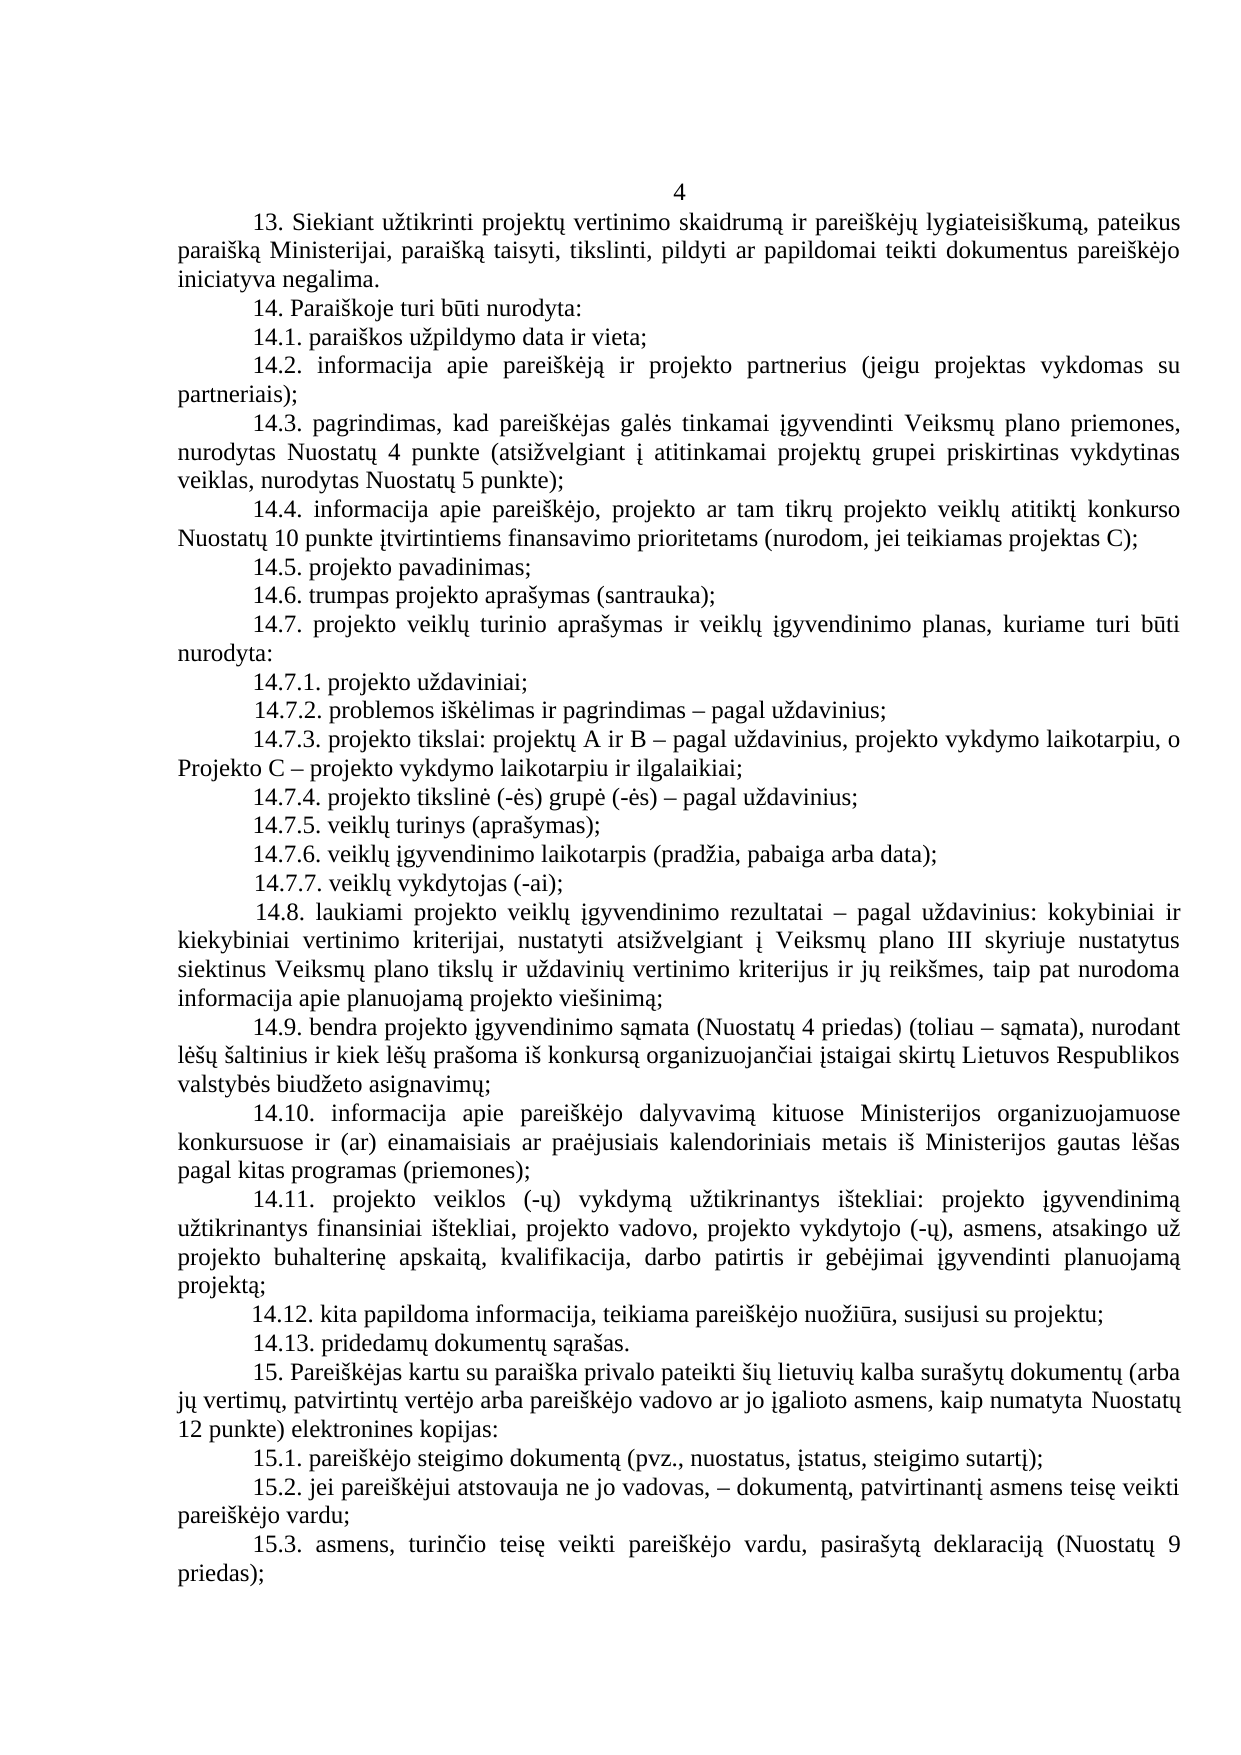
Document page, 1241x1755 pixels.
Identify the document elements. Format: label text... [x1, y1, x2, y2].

text 14.5. projekto pavadinimas; [177, 552, 1181, 580]
text 14.9. bendra projekto įgyvendinimo sąmata (Nuostatų 4 priedas) (toliau – sąmata), nurodant lėšų šaltinius ir kiek lėšų prašoma iš konkursą organizuojančiai įstaigai skirtų Lietuvos Respublikos valstybės biudžeto asignavimų; [177, 1012, 1181, 1098]
text 14.7.6. veiklų įgyvendinimo laikotarpis (pradžia, pabaiga arba data); [177, 839, 1181, 868]
text 14.7.2. problemos iškėlimas ir pagrindimas – pagal uždavinius; [177, 695, 1181, 724]
text 14.12. kita papildoma informacija, teikiama pareiškėjo nuožiūra, susijusi su projektu; [177, 1299, 1181, 1328]
text 14.8. laukiami projekto veiklų įgyvendinimo rezultatai – pagal uždavinius: kokybiniai ir kiekybiniai vertinimo kriterijai, nustatyti atsižvelgiant į Veiksmų plano III skyriuje nustatytus siektinus Veiksmų plano tikslų ir uždavinių vertinimo kriterijus ir jų reikšmes, taip pat nurodoma informacija apie planuojamą projekto viešinimą; [177, 897, 1181, 1012]
text 14.7.7. veiklų vykdytojas (-ai); [177, 868, 1181, 897]
text 14.13. pridedamų dokumentų sąrašas. [177, 1328, 1181, 1357]
text 14.7.5. veiklų turinys (aprašymas); [177, 810, 1181, 839]
text 15.3. asmens, turinčio teisę veikti pareiškėjo vardu, pasirašytą deklaraciją (Nuostatų 9 priedas); [177, 1529, 1181, 1587]
text 14.4. informacija apie pareiškėjo, projekto ar tam tikrų projekto veiklų atitiktį konkurso Nuostatų 10 punkte įtvirtintiems finansavimo prioritetams (nurodom, jei teikiamas projektas C); [177, 494, 1181, 552]
text 14.7.4. projekto tikslinė (-ės) grupė (-ės) – pagal uždavinius; [177, 782, 1181, 810]
text 14.7.3. projekto tikslai: projektų A ir B – pagal uždavinius, projekto vykdymo laikotarpiu, o Projekto C – projekto vykdymo laikotarpiu ir ilgalaikiai; [177, 724, 1181, 782]
text 15. Pareiškėjas kartu su paraiška privalo pateikti šių lietuvių kalba surašytų dokumentų (arba jų vertimų, patvirtintų vertėjo arba pareiškėjo vadovo ar jo įgalioto asmens, kaip numatyta Nuostatų 12 punkte) elektronines kopijas: [177, 1357, 1181, 1443]
text 14.7.1. projekto uždaviniai; [177, 667, 1181, 695]
text 15.1. pareiškėjo steigimo dokumentą (pvz., nuostatus, įstatus, steigimo sutartį); [177, 1443, 1181, 1472]
text 13. Siekiant užtikrinti projektų vertinimo skaidrumą ir pareiškėjų lygiateisiškumą, pateikus paraišką Ministerijai, paraišką taisyti, tikslinti, pildyti ar papildomai teikti dokumentus pareiškėjo iniciatyva negalima. [177, 207, 1181, 293]
text 14.11. projekto veiklos (-ų) vykdymą užtikrinantys ištekliai: projekto įgyvendinimą užtikrinantys finansiniai ištekliai, projekto vadovo, projekto vykdytojo (-ų), asmens, atsakingo už projekto buhalterinę apskaitą, kvalifikacija, darbo patirtis ir gebėjimai įgyvendinti planuojamą projektą; [177, 1184, 1181, 1299]
text 14.1. paraiškos užpildymo data ir vieta; [177, 322, 1181, 350]
text 14. Paraiškoje turi būti nurodyta: [177, 293, 1181, 322]
text 14.3. pagrindimas, kad pareiškėjas galės tinkamai įgyvendinti Veiksmų plano priemones, nurodytas Nuostatų 4 punkte (atsižvelgiant į atitinkamai projektų grupei priskirtinas vykdytinas veiklas, nurodytas Nuostatų 5 punkte); [177, 408, 1181, 494]
text 15.2. jei pareiškėjui atstovauja ne jo vadovas, – dokumentą, patvirtinantį asmens teisę veikti pareiškėjo vardu; [177, 1472, 1181, 1529]
text 14.7. projekto veiklų turinio aprašymas ir veiklų įgyvendinimo planas, kuriame turi būti nurodyta: [177, 609, 1181, 667]
text 14.2. informacija apie pareiškėją ir projekto partnerius (jeigu projektas vykdomas su partneriais); [177, 350, 1181, 408]
text 14.10. informacija apie pareiškėjo dalyvavimą kituose Ministerijos organizuojamuose konkursuose ir (ar) einamaisiais ar praėjusiais kalendoriniais metais iš Ministerijos gautas lėšas pagal kitas programas (priemones); [177, 1098, 1181, 1184]
text 14.6. trumpas projekto aprašymas (santrauka); [177, 580, 1181, 609]
